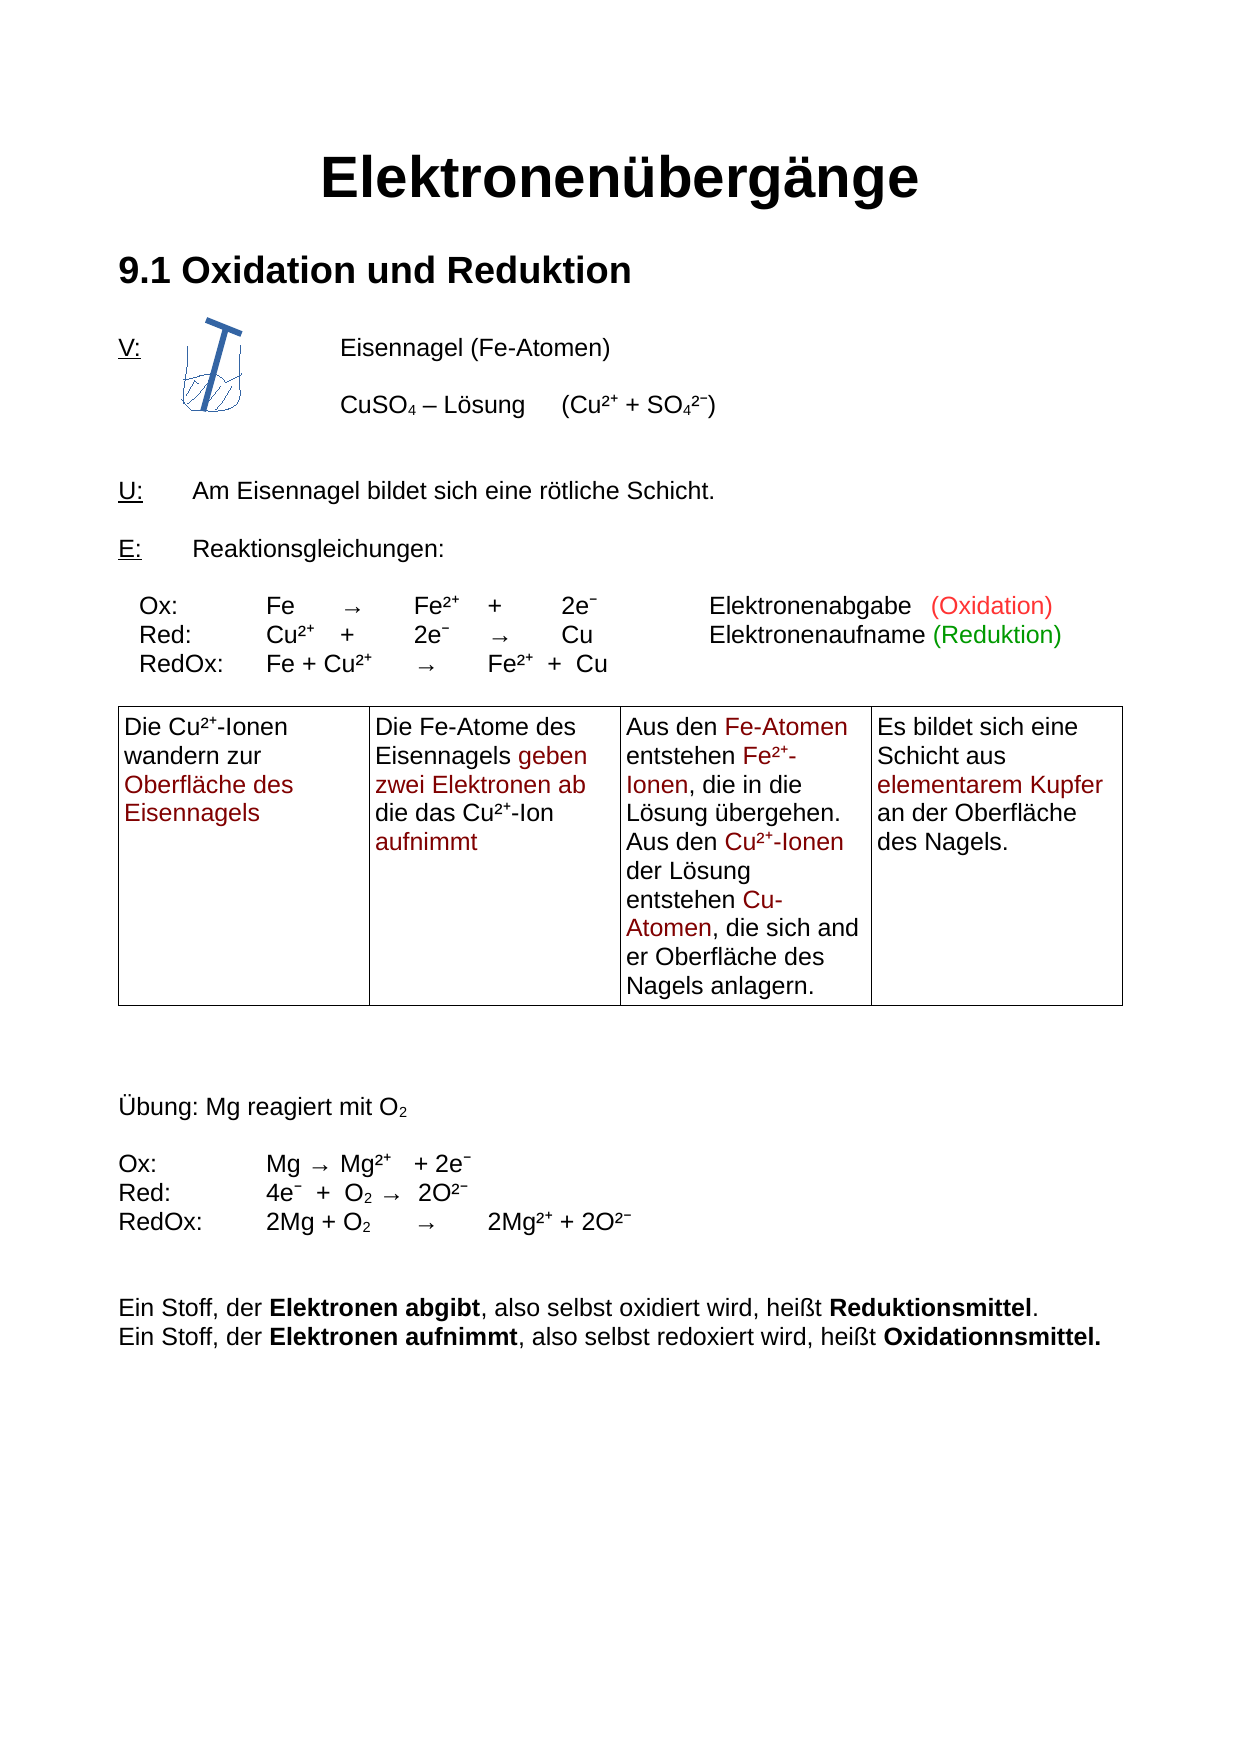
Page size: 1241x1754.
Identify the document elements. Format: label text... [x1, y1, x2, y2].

table_header Die Cu²⁺-Ionen wandern zur Oberfläche des Eisennagels [119, 707, 369, 1005]
text Übung: Mg reagiert mit O2 [118, 1092, 1122, 1121]
text Eisennagel (Fe-Atomen) [221, 333, 1122, 361]
text CuSO4 – Lösung (Cu²⁺ + SO4²⁻) [118, 390, 1122, 419]
text Red: Cu²⁺ + 2e⁻ → Cu Elektronenaufname (Reduktion) [118, 620, 1122, 649]
text Ox: Mg → Mg²⁺ + 2e⁻ [118, 1149, 1122, 1178]
text V: [118, 333, 221, 361]
table_header Aus den Fe-Atomen entstehen Fe²⁺-Ionen, die in die Lösung übergehen. Aus den Cu²⁺-Ionen der Lösung entstehen Cu-Atomen, die sich and er Oberfläche des Nagels anlagern. [621, 707, 871, 1005]
text Ox: Fe → Fe²⁺ + 2e⁻ Elektronenabgabe (Oxidation) [118, 591, 1122, 620]
table_header Es bildet sich eine Schicht aus elementarem Kupfer an der Oberfläche des Nagels. [872, 707, 1122, 1005]
text U: Am Eisennagel bildet sich eine rötliche Schicht. [118, 476, 1122, 505]
table_header Die Fe-Atome des Eisennagels geben zwei Elektronen ab die das Cu²⁺-Ion aufnimmt [370, 707, 620, 1005]
text Red: 4e⁻ + O2 → 2O²⁻ [118, 1178, 1122, 1207]
text RedOx: 2Mg + O2 → 2Mg²⁺ + 2O²⁻ [118, 1207, 1122, 1236]
text Ein Stoff, der Elektronen aufnimmt, also selbst redoxiert wird, heißt Oxidationnsmittel. [118, 1322, 1122, 1351]
text RedOx: Fe + Cu²⁺ → Fe²⁺ + Cu [118, 649, 1122, 678]
subtitle 9.1 Oxidation und Reduktion [118, 248, 1122, 291]
text Ein Stoff, der Elektronen abgibt, also selbst oxidiert wird, heißt Reduktionsmittel. [118, 1293, 1122, 1322]
text E: Reaktionsgleichungen: [118, 534, 1122, 563]
title Elektronenübergänge [118, 143, 1122, 210]
